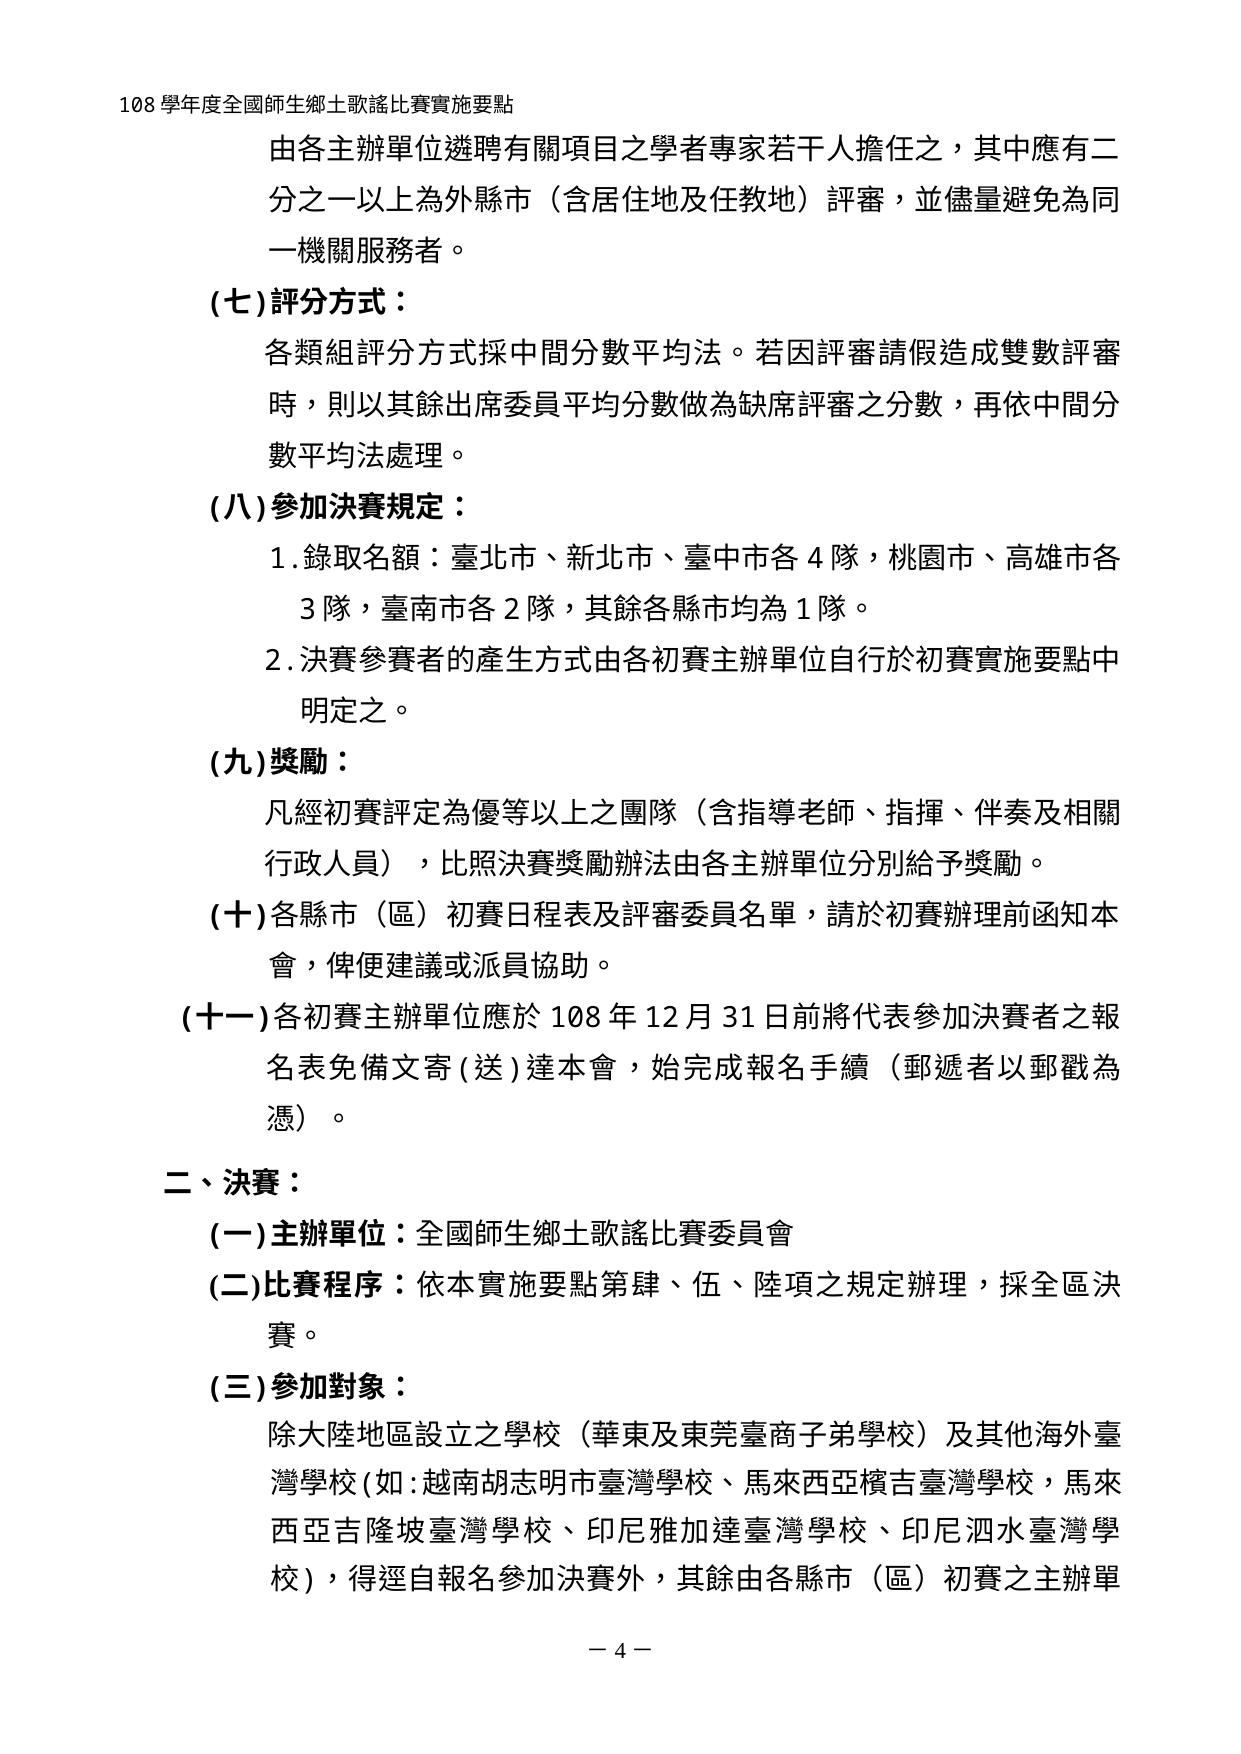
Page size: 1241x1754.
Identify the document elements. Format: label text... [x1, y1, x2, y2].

text (十)各縣市（區）初賽日程表及評審委員名單，請於初賽辦理前函知本會，俾便建議或派員協助。 [206, 884, 1122, 987]
text 凡經初賽評定為優等以上之團隊（含指導老師、指揮、伴奏及相關行政人員），比照決賽獎勵辦法由各主辦單位分別給予獎勵。 [264, 782, 1122, 884]
text (七)評分方式： [118, 272, 1122, 323]
text 2.決賽參賽者的產生方式由各初賽主辦單位自行於初賽實施要點中明定之。 [264, 629, 1122, 731]
text 由各主辦單位遴聘有關項目之學者專家若干人擔任之，其中應有二分之一以上為外縣市（含居住地及任教地）評審，並儘量避免為同一機關服務者。 [268, 119, 1122, 272]
text 1.錄取名額：臺北市、新北市、臺中市各4隊，桃園市、高雄市各3隊，臺南市各2隊，其餘各縣市均為1隊。 [269, 527, 1122, 629]
text (十一)各初賽主辦單位應於108年12月31日前將代表參加決賽者之報名表免備文寄(送)達本會，始完成報名手續（郵遞者以郵戳為憑）。 [177, 987, 1122, 1140]
text (三)參加對象： [176, 1356, 1122, 1407]
text (九)獎勵： [118, 731, 1122, 782]
text (二)比賽程序：依本實施要點第肆、伍、陸項之規定辦理，採全區決賽。 [178, 1254, 1122, 1356]
text 各類組評分方式採中間分數平均法。若因評審請假造成雙數評審時，則以其餘出席委員平均分數做為缺席評審之分數，再依中間分數平均法處理。 [264, 323, 1122, 476]
text (一)主辦單位：全國師生鄉土歌謠比賽委員會 [176, 1203, 1122, 1254]
text 除大陸地區設立之學校（華東及東莞臺商子弟學校）及其他海外臺灣學校(如:越南胡志明市臺灣學校、馬來西亞檳吉臺灣學校，馬來西亞吉隆坡臺灣學校、印尼雅加達臺灣學校、印尼泗水臺灣學校)，得逕自報名參加決賽外，其餘由各縣市（區）初賽之主辦單 [267, 1407, 1122, 1599]
text 二、決賽： [134, 1152, 1122, 1203]
text (八)參加決賽規定： [118, 476, 1122, 527]
